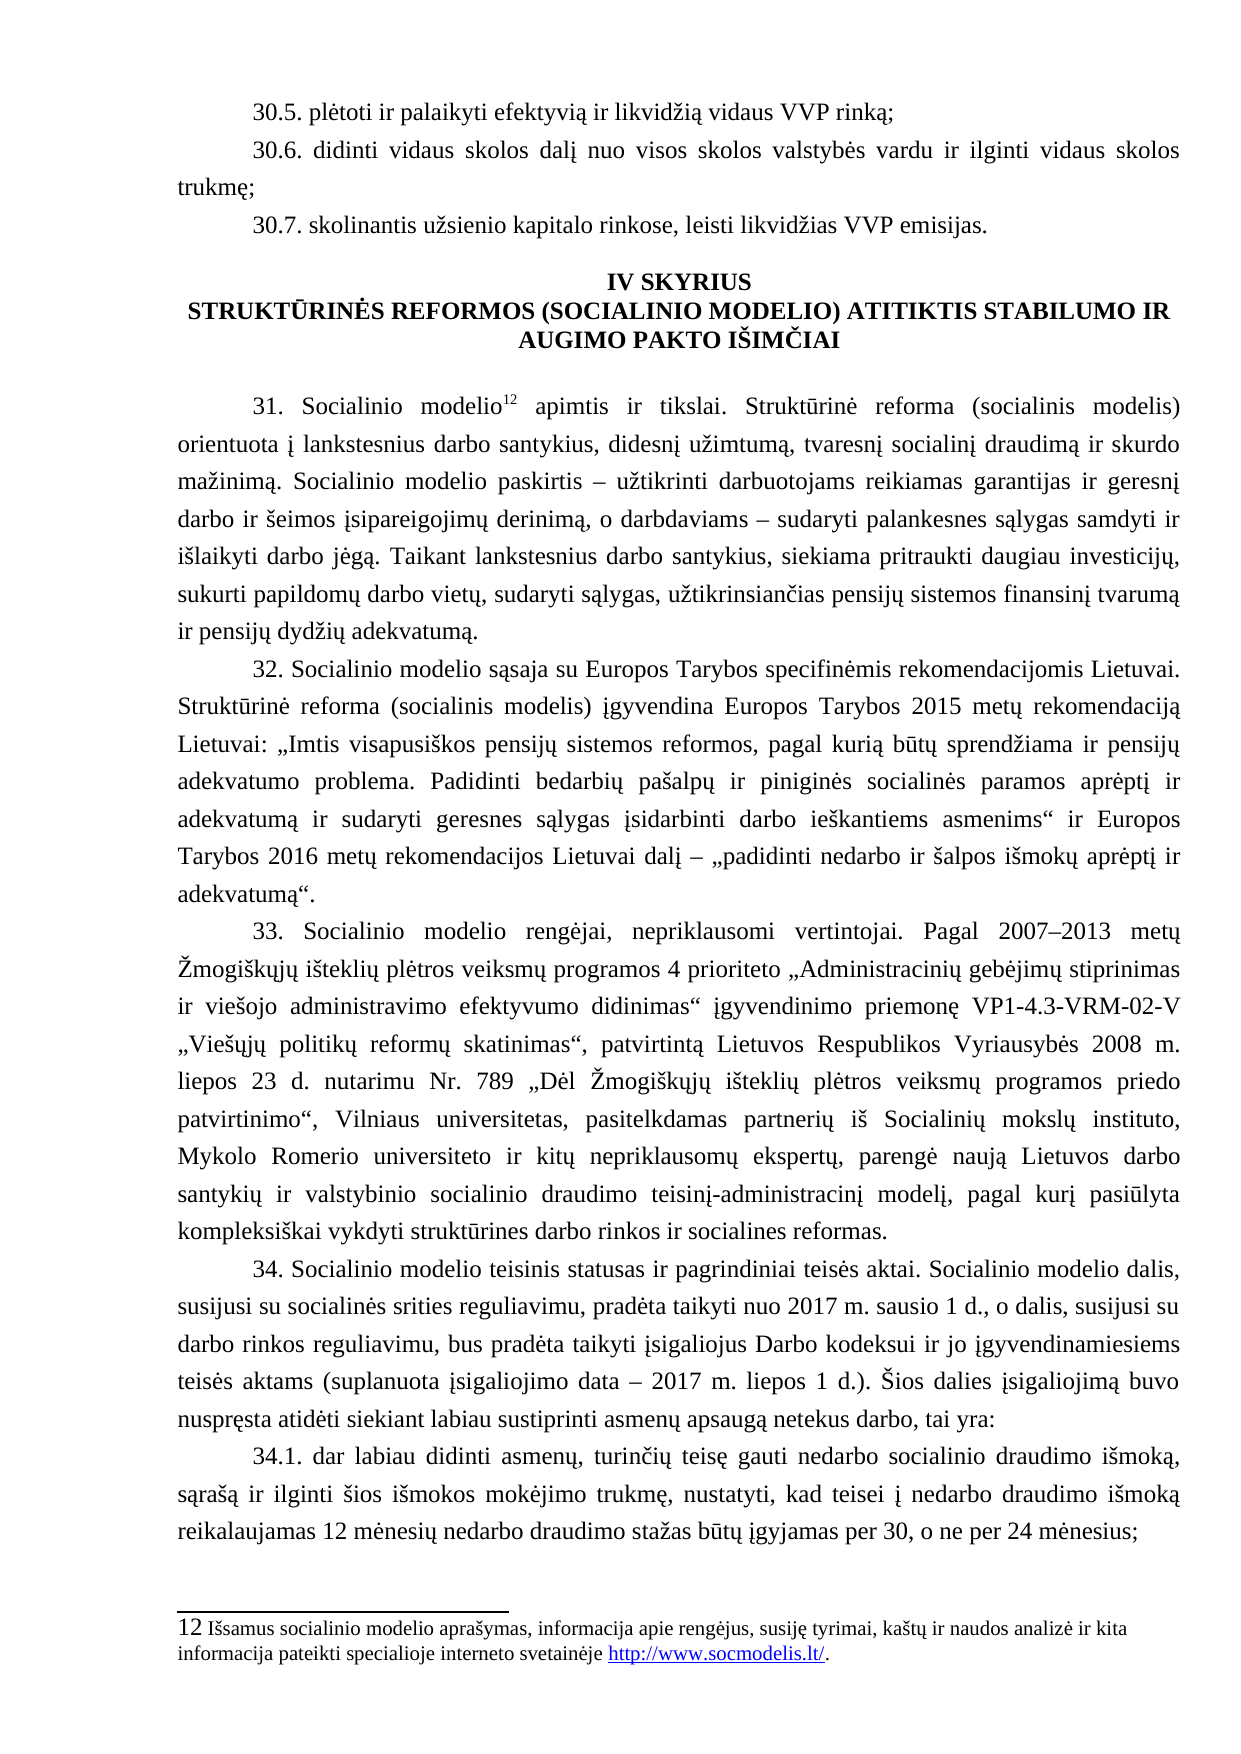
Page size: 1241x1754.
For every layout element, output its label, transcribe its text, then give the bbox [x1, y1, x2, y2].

text 33. Socialinio modelio rengėjai, nepriklausomi vertintojai. Pagal 2007–2013 metų Žmogiškųjų išteklių plėtros veiksmų programos 4 prioriteto „Administracinių gebėjimų stiprinimas ir viešojo administravimo efektyvumo didinimas“ įgyvendinimo priemonę VP1-4.3-VRM-02-V „Viešųjų politikų reformų skatinimas“, patvirtintą Lietuvos Respublikos Vyriausybės 2008 m. liepos 23 d. nutarimu Nr. 789 „Dėl Žmogiškųjų išteklių plėtros veiksmų programos priedo patvirtinimo“, Vilniaus universitetas, pasitelkdamas partnerių iš Socialinių mokslų instituto, Mykolo Romerio universiteto ir kitų nepriklausomų ekspertų, parengė naują Lietuvos darbo santykių ir valstybinio socialinio draudimo teisinį-administracinį modelį, pagal kurį pasiūlyta kompleksiškai vykdyti struktūrines darbo rinkos ir socialines reformas. [177, 907, 1181, 1245]
text IV SKYRIUS [177, 267, 1181, 296]
text Išsamus socialinio modelio aprašymas, informacija apie rengėjus, susiję tyrimai, kaštų ir naudos analizė ir kita informacija pateikti specialioje interneto svetainėje http://www.socmodelis.lt/. [177, 1612, 1181, 1665]
text 30.5. plėtoti ir palaikyti efektyvią ir likvidžią vidaus VVP rinką; [177, 89, 1181, 126]
text 32. Socialinio modelio sąsaja su Europos Tarybos specifinėmis rekomendacijomis Lietuvai. Struktūrinė reforma (socialinis modelis) įgyvendina Europos Tarybos 2015 metų rekomendaciją Lietuvai: „Imtis visapusiškos pensijų sistemos reformos, pagal kurią būtų sprendžiama ir pensijų adekvatumo problema. Padidinti bedarbių pašalpų ir piniginės socialinės paramos aprėptį ir adekvatumą ir sudaryti geresnes sąlygas įsidarbinti darbo ieškantiems asmenims“ ir Europos Tarybos 2016 metų rekomendacijos Lietuvai dalį – „padidinti nedarbo ir šalpos išmokų aprėptį ir adekvatumą“. [177, 645, 1181, 907]
text 34.1. dar labiau didinti asmenų, turinčių teisę gauti nedarbo socialinio draudimo išmoką, sąrašą ir ilginti šios išmokos mokėjimo trukmę, nustatyti, kad teisei į nedarbo draudimo išmoką reikalaujamas 12 mėnesių nedarbo draudimo stažas būtų įgyjamas per 30, o ne per 24 mėnesius; [177, 1432, 1181, 1545]
text 31. Socialinio modelio apimtis ir tikslai. Struktūrinė reforma (socialinis modelis) orientuota į lankstesnius darbo santykius, didesnį užimtumą, tvaresnį socialinį draudimą ir skurdo mažinimą. Socialinio modelio paskirtis – užtikrinti darbuotojams reikiamas garantijas ir geresnį darbo ir šeimos įsipareigojimų derinimą, o darbdaviams – sudaryti palankesnes sąlygas samdyti ir išlaikyti darbo jėgą. Taikant lankstesnius darbo santykius, siekiama pritraukti daugiau investicijų, sukurti papildomų darbo vietų, sudaryti sąlygas, užtikrinsiančias pensijų sistemos finansinį tvarumą ir pensijų dydžių adekvatumą. [177, 382, 1181, 645]
text STRUKTŪRINĖS REFORMOS (SOCIALINIO MODELIO) ATITIKTIS STABILUMO IR AUGIMO PAKTO IŠIMČIAI [177, 296, 1181, 354]
text 34. Socialinio modelio teisinis statusas ir pagrindiniai teisės aktai. Socialinio modelio dalis, susijusi su socialinės srities reguliavimu, pradėta taikyti nuo 2017 m. sausio 1 d., o dalis, susijusi su darbo rinkos reguliavimu, bus pradėta taikyti įsigaliojus Darbo kodeksui ir jo įgyvendinamiesiems teisės aktams (suplanuota įsigaliojimo data – 2017 m. liepos 1 d.). Šios dalies įsigaliojimą buvo nuspręsta atidėti siekiant labiau sustiprinti asmenų apsaugą netekus darbo, tai yra: [177, 1245, 1181, 1432]
text 30.7. skolinantis užsienio kapitalo rinkose, leisti likvidžias VVP emisijas. [177, 201, 1181, 239]
text 30.6. didinti vidaus skolos dalį nuo visos skolos valstybės vardu ir ilginti vidaus skolos trukmę; [177, 126, 1181, 201]
